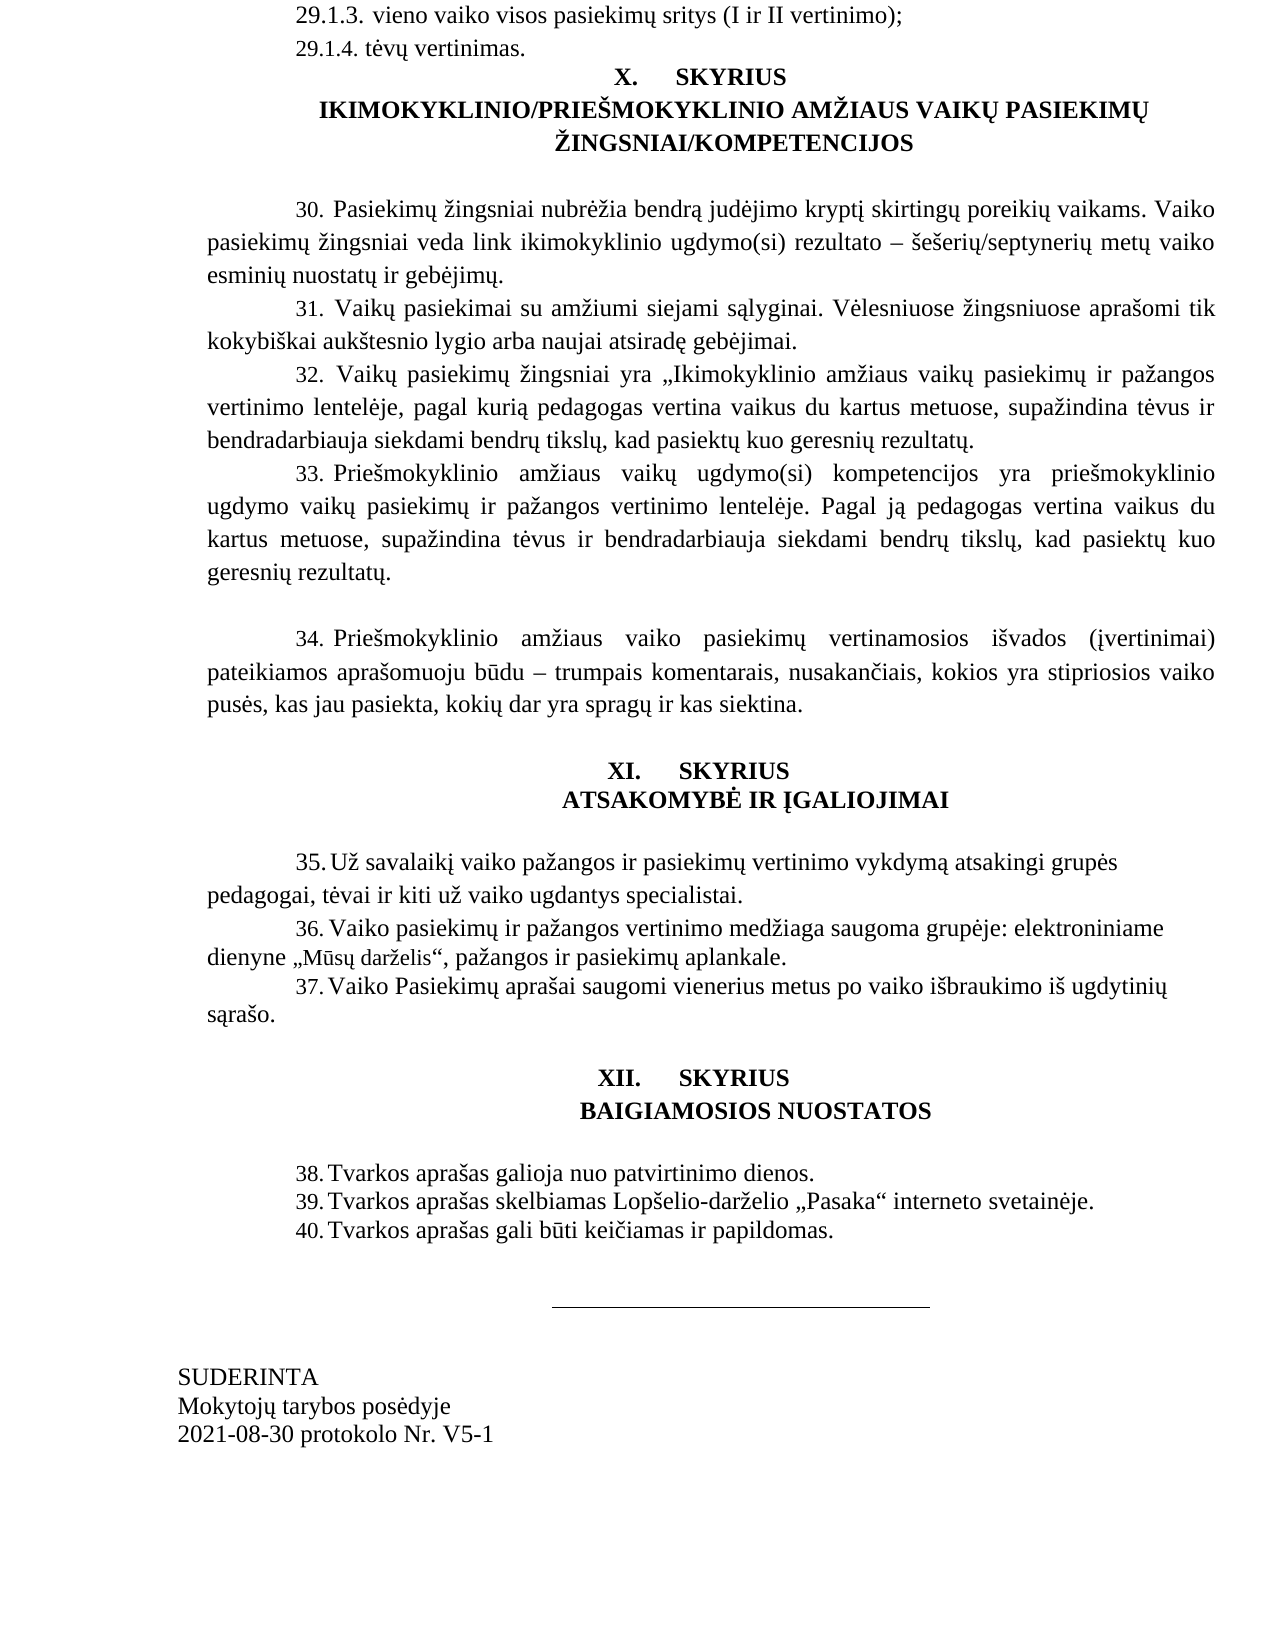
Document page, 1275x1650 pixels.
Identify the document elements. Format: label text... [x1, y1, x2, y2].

list Vaikų pasiekimų žingsniai yra „Ikimokyklinio amžiaus vaikų pasiekimų ir pažangos vertinimo lentelėje, pagal kurią pedagogas vertina vaikus du kartus metuose, supažindina tėvus ir bendradarbiauja siekdami bendrų tikslų, kad pasiektų kuo geresnių rezultatų. [207, 359, 1216, 454]
list Tvarkos aprašas gali būti keičiamas ir papildomas. [207, 1215, 1216, 1244]
list Tvarkos aprašas galioja nuo patvirtinimo dienos. [207, 1158, 1216, 1186]
list Pasiekimų žingsniai nubrėžia bendrą judėjimo kryptį skirtingų poreikių vaikams. Vaiko pasiekimų žingsniai veda link ikimokyklinio ugdymo(si) rezultato – šešerių/septynerių metų vaiko esminių nuostatų ir gebėjimų. [207, 194, 1216, 289]
list Vaikų pasiekimai su amžiumi siejami sąlyginai. Vėlesniuose žingsniuose aprašomi tik kokybiškai aukštesnio lygio arba naujai atsiradę gebėjimai. [207, 293, 1216, 355]
text SUDERINTA [177, 1362, 1216, 1391]
text ATSAKOMYBĖ IR ĮGALIOJIMAI [295, 785, 1216, 814]
list SKYRIUS [215, 1063, 1216, 1092]
text Mokytojų tarybos posėdyje [177, 1391, 1216, 1419]
list Vaiko pasiekimų ir pažangos vertinimo medžiaga saugoma grupėje: elektroniniame dienyne „Mūsų darželis“, pažangos ir pasiekimų aplankale. [207, 913, 1216, 971]
list Priešmokyklinio amžiaus vaiko pasiekimų vertinamosios išvados (įvertinimai) pateikiamos aprašomuoju būdu – trumpais komentarais, nusakančiais, kokios yra stipriosios vaiko pusės, kas jau pasiekta, kokių dar yra spragų ir kas siektina. [207, 623, 1216, 718]
subtitle IKIMOKYKLINIO/PRIEŠMOKYKLINIO AMŽIAUS VAIKŲ PASIEKIMŲ ŽINGSNIAI/KOMPETENCIJOS [252, 95, 1216, 156]
list Už savalaikį vaiko pažangos ir pasiekimų vertinimo vykdymą atsakingi grupės pedagogai, tėvai ir kiti už vaiko ugdantys specialistai. [207, 847, 1216, 909]
list Priešmokyklinio amžiaus vaikų ugdymo(si) kompetencijos yra priešmokyklinio ugdymo vaikų pasiekimų ir pažangos vertinimo lentelėje. Pagal ją pedagogas vertina vaikus du kartus metuose, supažindina tėvus ir bendradarbiauja siekdami bendrų tikslų, kad pasiektų kuo geresnių rezultatų. [207, 458, 1216, 586]
list Tvarkos aprašas skelbiamas Lopšelio-darželio „Pasaka“ interneto svetainėje. [207, 1186, 1216, 1215]
list tėvų vertinimas. [207, 33, 1216, 62]
subtitle BAIGIAMOSIOS NUOSTATOS [295, 1096, 1216, 1125]
list Vaiko Pasiekimų aprašai saugomi vienerius metus po vaiko išbraukimo iš ugdytinių sąrašo. [207, 971, 1216, 1028]
list SKYRIUS [215, 756, 1216, 785]
list SKYRIUS [215, 62, 1216, 90]
text 2021-08-30 protokolo Nr. V5-1 [177, 1419, 1216, 1448]
list vieno vaiko visos pasiekimų sritys (I ir II vertinimo); [207, 0, 1216, 29]
